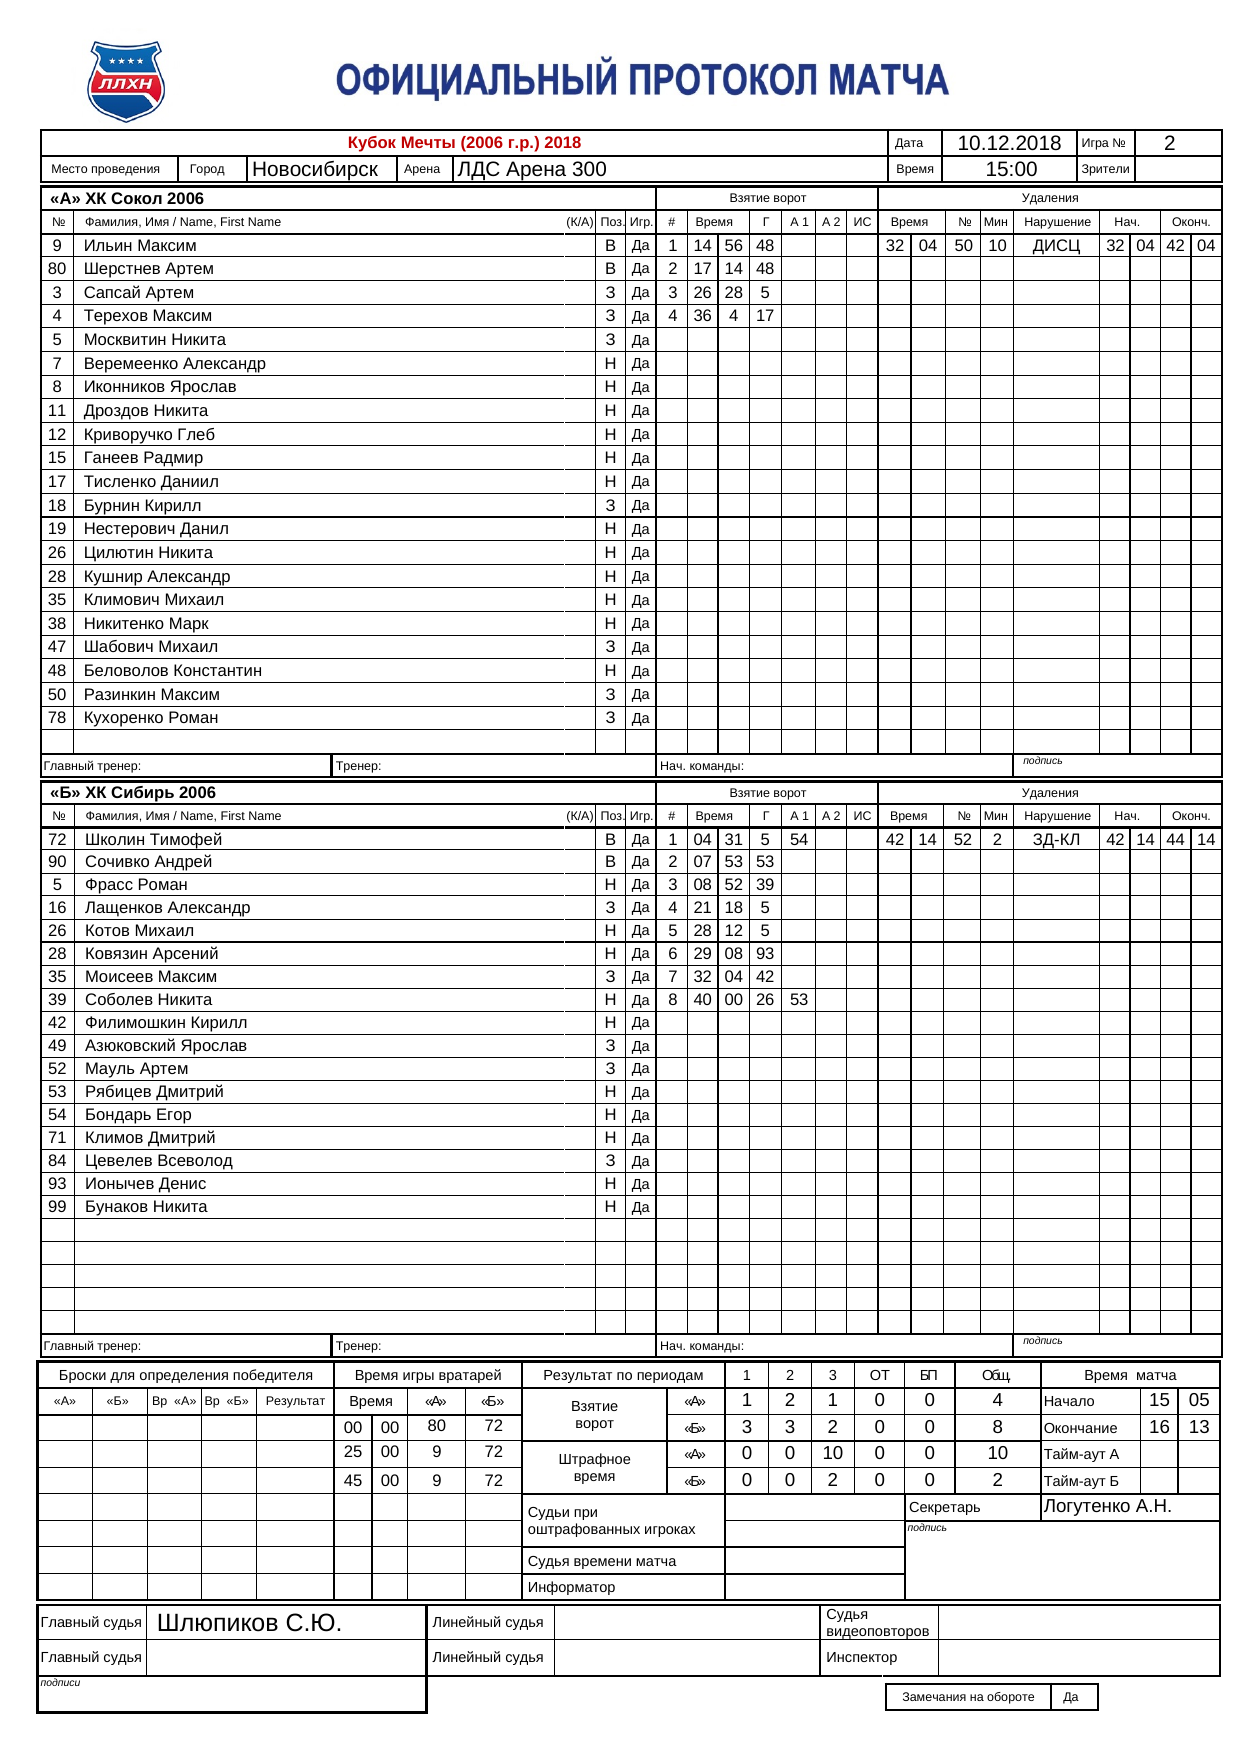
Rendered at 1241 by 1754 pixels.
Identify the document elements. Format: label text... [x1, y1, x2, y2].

table_cell [879, 423, 910, 445]
table_cell 17 [750, 305, 781, 327]
table_cell [981, 966, 1013, 987]
table_cell [688, 1104, 717, 1126]
table_cell [726, 1548, 904, 1573]
table_cell [1192, 257, 1221, 280]
table_cell Главный судья [39, 1606, 146, 1639]
table_cell [750, 541, 781, 564]
table_cell [939, 1606, 1219, 1639]
table_cell [657, 1265, 687, 1287]
table_cell [1161, 683, 1190, 706]
table_cell [1131, 1012, 1160, 1033]
table_cell [912, 281, 945, 303]
table_cell [1014, 257, 1099, 280]
table_cell [946, 588, 980, 611]
table_cell [912, 920, 943, 941]
table_cell [981, 281, 1013, 303]
table_cell [912, 494, 945, 516]
table_cell 16 [42, 896, 74, 918]
table_cell ИС [847, 211, 877, 233]
table_cell Разинкин Максим [74, 683, 564, 706]
table_cell Да [626, 1127, 655, 1149]
table_header БП [905, 1363, 954, 1387]
table_cell 05 [1179, 1389, 1219, 1413]
table_cell [688, 518, 717, 540]
table_cell [1161, 1288, 1190, 1310]
table_cell 5 [750, 896, 781, 918]
table_cell [1131, 1150, 1160, 1172]
table_cell [719, 730, 749, 753]
table_cell [912, 943, 943, 964]
table_cell [688, 1012, 717, 1033]
table_cell [1014, 446, 1099, 469]
table_cell [1100, 328, 1129, 351]
table_cell [657, 1219, 687, 1241]
table_cell Кухоренко Роман [74, 707, 564, 729]
table_cell [1131, 565, 1160, 587]
table_cell [816, 446, 846, 469]
table_cell [1099, 1682, 1220, 1711]
table_cell 32 [1100, 235, 1129, 256]
table_cell [847, 1127, 877, 1149]
table_cell [944, 1196, 980, 1218]
table_cell [981, 399, 1013, 422]
table_cell [75, 1265, 564, 1287]
table_cell [847, 707, 877, 729]
table_cell [879, 588, 910, 611]
table_cell [1100, 1058, 1129, 1079]
table_cell [912, 1104, 943, 1126]
table_cell [1131, 1081, 1160, 1103]
table_cell [912, 612, 945, 634]
table_cell [1014, 920, 1099, 941]
table_cell [816, 829, 846, 849]
table_cell [847, 399, 877, 422]
table_cell [726, 1575, 904, 1599]
table_cell 72 [42, 829, 74, 849]
table_cell подпись [1014, 1335, 1221, 1356]
table_cell [1100, 1104, 1129, 1126]
table_cell [719, 683, 749, 706]
table_cell Н [596, 541, 625, 564]
table_cell [1161, 1035, 1190, 1057]
table_cell [816, 683, 846, 706]
table_cell 26 [688, 281, 717, 303]
table_cell [1100, 874, 1129, 895]
table_cell [1014, 896, 1099, 918]
table_cell [1192, 1058, 1221, 1079]
table_cell [946, 352, 980, 374]
table_cell 40 [688, 989, 717, 1011]
table_cell [1161, 1104, 1190, 1126]
table_cell [1131, 399, 1160, 422]
table_cell [981, 896, 1013, 918]
table_cell [1161, 446, 1190, 469]
table_cell [944, 1265, 980, 1287]
table_cell [1014, 683, 1099, 706]
table_cell Да [626, 588, 655, 611]
table_cell [719, 1081, 749, 1103]
table_cell [879, 636, 910, 658]
table_cell [688, 659, 717, 682]
table_cell Окончание [1042, 1415, 1140, 1440]
table_cell [782, 707, 815, 729]
table_cell [1131, 494, 1160, 516]
table_cell [912, 1127, 943, 1149]
table_cell 28 [42, 943, 74, 964]
table_cell [1161, 1242, 1190, 1264]
table_cell [42, 1242, 74, 1264]
table_cell [847, 1104, 877, 1126]
table_cell Да [626, 896, 655, 918]
table_cell [1100, 966, 1129, 987]
table_cell 71 [42, 1127, 74, 1149]
table_cell [912, 1012, 943, 1033]
table_cell [657, 1104, 687, 1126]
table_cell [912, 588, 945, 611]
table_cell [816, 518, 846, 540]
table_cell [565, 1311, 595, 1333]
table_cell 7 [42, 352, 73, 374]
table_cell [816, 541, 846, 564]
table_cell [847, 328, 877, 351]
table_cell [1192, 541, 1221, 564]
table_cell [946, 305, 980, 327]
table_cell [335, 1547, 371, 1573]
table_cell [1100, 1242, 1129, 1264]
table_cell Да [626, 920, 655, 941]
table_cell [1192, 920, 1221, 941]
table_cell [782, 423, 815, 445]
table_cell [1179, 1468, 1219, 1493]
table_cell [782, 257, 815, 280]
table_cell [1100, 1311, 1129, 1333]
table_cell [879, 896, 910, 918]
table_cell [1131, 1035, 1160, 1057]
table_cell 3 [657, 874, 687, 895]
table_cell Да [626, 541, 655, 564]
table_cell [879, 1127, 910, 1149]
table_cell [719, 612, 749, 634]
table_cell № [42, 211, 73, 233]
table_cell [1100, 1219, 1129, 1241]
table_cell [202, 1468, 256, 1493]
table_cell [847, 423, 877, 445]
table_cell [847, 659, 877, 682]
table_header 1 [726, 1363, 768, 1387]
table_cell [1192, 943, 1221, 964]
table_cell [565, 565, 595, 587]
table_cell 0 [769, 1468, 811, 1493]
table_cell [944, 1127, 980, 1149]
table_cell 80 [42, 257, 73, 280]
table_cell [750, 1150, 781, 1172]
table_cell Азюковский Ярослав [75, 1035, 564, 1057]
table_cell [782, 399, 815, 422]
table_cell [981, 565, 1013, 587]
table_cell [944, 1081, 980, 1103]
table_cell [565, 1104, 595, 1126]
table_cell [847, 850, 877, 872]
table_cell [466, 1494, 521, 1520]
table_cell [750, 1242, 781, 1264]
table_cell 48 [42, 659, 73, 682]
table_cell [93, 1574, 147, 1599]
table_cell [565, 730, 595, 753]
table_cell Да [626, 494, 655, 516]
table_cell 28 [719, 281, 749, 303]
table_cell [750, 352, 781, 374]
table_cell [981, 352, 1013, 374]
table_cell [1131, 1058, 1160, 1079]
table_cell [879, 730, 910, 753]
table_cell 0 [855, 1468, 904, 1493]
table_cell Н [596, 1173, 625, 1195]
table_cell [782, 541, 815, 564]
table_cell 8 [42, 376, 73, 398]
table_cell [912, 1196, 943, 1218]
table_cell 38 [42, 612, 73, 634]
table_cell [879, 1012, 910, 1033]
table_cell Да [626, 399, 655, 422]
table_header 2 [1136, 131, 1221, 155]
table_cell Москвитин Никита [74, 328, 564, 351]
table_cell 50 [42, 683, 73, 706]
table_cell [39, 1468, 92, 1493]
table_cell 25 [335, 1441, 371, 1467]
table_cell [816, 423, 846, 445]
table_cell 14 [688, 235, 717, 256]
table_cell [1100, 1173, 1129, 1195]
table_cell [657, 494, 687, 516]
table_cell [1014, 399, 1099, 422]
table_cell 14 [1131, 829, 1160, 849]
table_cell [782, 565, 815, 587]
table_cell 72 [466, 1441, 521, 1467]
table_cell [657, 541, 687, 564]
table_cell Шабович Михаил [74, 636, 564, 658]
table_cell [944, 943, 980, 964]
table_cell [750, 707, 781, 729]
table_cell Н [596, 352, 625, 374]
table_cell [782, 850, 815, 872]
table_cell [816, 1035, 846, 1057]
table_cell [1161, 376, 1190, 398]
table_cell [847, 1311, 877, 1333]
table_cell 36 [688, 305, 717, 327]
table_cell [1161, 989, 1190, 1011]
table_cell 2 [769, 1389, 811, 1413]
table_cell [1192, 730, 1221, 753]
table_cell [408, 1521, 465, 1546]
table_cell [688, 683, 717, 706]
table_cell [912, 257, 945, 280]
table_cell [912, 305, 945, 327]
table_cell З [596, 494, 625, 516]
table_cell [816, 1081, 846, 1103]
table_cell [688, 1058, 717, 1079]
table_cell [75, 1288, 564, 1310]
table_cell 10 [812, 1442, 854, 1467]
table_cell [565, 1265, 595, 1287]
table_cell Н [596, 446, 625, 469]
table_cell 08 [688, 874, 717, 895]
table_cell [782, 612, 815, 634]
table_cell А 1 [782, 211, 815, 233]
table_cell [782, 376, 815, 398]
table_cell [257, 1521, 333, 1546]
table_cell [565, 966, 595, 987]
table_cell Ионычев Денис [75, 1173, 564, 1195]
table_cell Кушнир Александр [74, 565, 564, 587]
table_cell [596, 1242, 625, 1264]
table_cell [879, 399, 910, 422]
table_cell [944, 850, 980, 872]
table_cell [816, 1219, 846, 1241]
table_cell 42 [879, 829, 910, 849]
table_cell [1161, 1311, 1190, 1333]
table_cell [847, 1012, 877, 1033]
table_cell 1 [657, 235, 687, 256]
table_cell [1100, 257, 1129, 280]
table_cell Н [596, 1081, 625, 1103]
table_cell 7 [657, 966, 687, 987]
table_cell [657, 328, 687, 351]
table_cell [93, 1547, 147, 1573]
table_cell [847, 352, 877, 374]
table_cell [879, 707, 910, 729]
table_cell [782, 1311, 815, 1333]
table_cell [1131, 352, 1160, 374]
table_cell [944, 966, 980, 987]
table_cell [657, 683, 687, 706]
table_cell [657, 659, 687, 682]
table_cell Начало [1042, 1389, 1140, 1413]
table_cell 5 [750, 920, 781, 941]
table_cell [565, 989, 595, 1011]
table_cell [750, 1058, 781, 1079]
table_cell [1131, 257, 1160, 280]
table_cell [816, 281, 846, 303]
table_cell [1131, 376, 1160, 398]
table_cell 3 [769, 1415, 811, 1440]
table_cell [1179, 1441, 1219, 1467]
table_cell [912, 850, 943, 872]
table_cell Да [626, 518, 655, 540]
table_cell [1192, 446, 1221, 469]
table_cell 00 [373, 1416, 407, 1440]
table_cell [847, 257, 877, 280]
table_cell 0 [905, 1468, 954, 1493]
table_cell (К/А) [565, 805, 595, 826]
table_cell [912, 636, 945, 658]
table_cell [202, 1416, 256, 1440]
table_cell № [42, 805, 74, 826]
table_cell [879, 376, 910, 398]
table_header Общ. [956, 1363, 1040, 1387]
table_cell [1192, 1150, 1221, 1172]
table_cell [373, 1494, 407, 1520]
table_cell [782, 943, 815, 964]
table_cell [719, 1196, 749, 1218]
table_cell 1 [726, 1389, 768, 1413]
table_cell [75, 1219, 564, 1241]
table_header Кубок Мечты (2006 г.р.) 2018 [42, 131, 887, 155]
table_cell 00 [373, 1441, 407, 1467]
table_cell [879, 1219, 910, 1241]
table_cell [944, 1219, 980, 1241]
table_cell [688, 352, 717, 374]
table_cell Н [596, 920, 625, 941]
table_cell [408, 1494, 465, 1520]
table_cell Да [626, 1196, 655, 1218]
table_cell [879, 1242, 910, 1264]
table_cell [946, 541, 980, 564]
table_cell [912, 399, 945, 422]
table_cell [782, 1035, 815, 1057]
table_cell 14 [719, 257, 749, 280]
table_cell [688, 470, 717, 493]
table_cell [688, 1127, 717, 1149]
table_cell 42 [750, 966, 781, 987]
table_cell [42, 1219, 74, 1241]
table_cell 0 [905, 1389, 954, 1413]
table_cell Моисеев Максим [75, 966, 564, 987]
table_cell Линейный судья [428, 1606, 554, 1639]
table_cell [879, 1035, 910, 1057]
table_cell [879, 518, 910, 540]
table_cell [719, 707, 749, 729]
table_cell [879, 1173, 910, 1195]
table_cell [879, 850, 910, 872]
table_cell [912, 541, 945, 564]
table_cell Да [626, 1035, 655, 1057]
table_cell [944, 989, 980, 1011]
table_cell [816, 257, 846, 280]
table_cell Н [596, 1104, 625, 1126]
table_cell [879, 1311, 910, 1333]
table_cell [1192, 1311, 1221, 1333]
table_cell Место проведения [42, 157, 177, 181]
table_cell [981, 920, 1013, 941]
table_cell [466, 1574, 521, 1599]
table_cell [1014, 376, 1099, 398]
table_cell [565, 874, 595, 895]
table_cell [657, 1150, 687, 1172]
table_cell Цевелев Всеволод [75, 1150, 564, 1172]
table_cell Тренер: [333, 755, 655, 776]
table_cell [816, 943, 846, 964]
table_cell [981, 943, 1013, 964]
table_header Броски для определения победителя [39, 1363, 333, 1387]
table_header Удаления [879, 188, 1221, 209]
table_cell [657, 707, 687, 729]
table_cell [816, 565, 846, 587]
table_cell [565, 235, 595, 256]
table_cell Н [596, 376, 625, 398]
table_cell [257, 1494, 333, 1520]
table_header Взятие ворот [657, 783, 877, 803]
table_cell [1014, 541, 1099, 564]
table_cell 35 [42, 966, 74, 987]
table_cell «А» [408, 1389, 465, 1413]
table_cell [626, 1219, 655, 1241]
table_cell [981, 1173, 1013, 1195]
table_cell [688, 446, 717, 469]
table_cell [1100, 943, 1129, 964]
table_cell [750, 470, 781, 493]
table_cell [148, 1468, 201, 1493]
table_cell [1192, 896, 1221, 918]
table_cell [782, 1081, 815, 1103]
table_cell [1014, 1081, 1099, 1103]
table_cell [981, 683, 1013, 706]
table_cell [750, 1288, 781, 1310]
table_cell 49 [42, 1035, 74, 1057]
table_cell [1100, 730, 1129, 753]
table_cell Оконч. [1161, 805, 1221, 826]
table_cell [1161, 1265, 1190, 1287]
table_cell [1100, 683, 1129, 706]
table_cell [688, 541, 717, 564]
table_cell 00 [373, 1468, 407, 1493]
table_cell [1192, 874, 1221, 895]
table_cell [466, 1547, 521, 1573]
table_cell [42, 1311, 74, 1333]
table_cell [847, 494, 877, 516]
table_cell [565, 1058, 595, 1079]
table_cell [1161, 470, 1190, 493]
table_cell [93, 1416, 147, 1440]
table_cell «Б » [466, 1389, 521, 1413]
table_cell [93, 1441, 147, 1467]
table_cell [1100, 636, 1129, 658]
table_cell [816, 966, 846, 987]
table_cell [1014, 636, 1099, 658]
table_cell [981, 305, 1013, 327]
table_cell Да [626, 683, 655, 706]
table_cell [879, 565, 910, 587]
table_cell [657, 565, 687, 587]
table_cell [816, 1265, 846, 1287]
table_cell 0 [905, 1415, 954, 1440]
table_cell [1131, 541, 1160, 564]
table_cell В [596, 235, 625, 256]
table_header 3 [812, 1363, 854, 1387]
table_cell Да [626, 328, 655, 351]
table_cell [1192, 1265, 1221, 1287]
table_cell [93, 1494, 147, 1520]
table_cell Ганеев Радмир [74, 446, 564, 469]
table_cell [782, 1058, 815, 1079]
table_cell Н [596, 943, 625, 964]
table_cell [1192, 588, 1221, 611]
table_cell [750, 1012, 781, 1033]
table_cell [1100, 707, 1129, 729]
table_cell Да [626, 423, 655, 445]
table_cell [688, 1311, 717, 1333]
table_cell [847, 1058, 877, 1079]
table_cell Да [626, 470, 655, 493]
table_cell [373, 1574, 407, 1599]
table_cell «А» [668, 1389, 724, 1413]
table_cell [912, 1081, 943, 1103]
table_cell [944, 1035, 980, 1057]
table_cell 31 [719, 829, 749, 849]
table_cell [981, 1150, 1013, 1172]
table_cell 4 [657, 305, 687, 327]
table_cell [912, 1265, 943, 1287]
table_cell [750, 1311, 781, 1333]
table_cell 52 [719, 874, 749, 895]
table_cell [257, 1547, 333, 1573]
table_cell [1131, 966, 1160, 987]
table_cell [1161, 305, 1190, 327]
table_cell [148, 1416, 201, 1440]
table_cell [719, 588, 749, 611]
table_cell 42 [1100, 829, 1129, 849]
table_cell Климович Михаил [74, 588, 564, 611]
table_cell [912, 376, 945, 398]
table_cell [565, 1081, 595, 1103]
table_cell [946, 683, 980, 706]
table_cell Время [879, 211, 945, 233]
table_cell [750, 1104, 781, 1126]
table_cell 2 [812, 1415, 854, 1440]
table_cell 2 [812, 1468, 854, 1493]
table_cell Да [626, 943, 655, 964]
table_cell [1131, 1173, 1160, 1195]
table_cell [981, 659, 1013, 682]
table_cell [1161, 1173, 1190, 1195]
table_cell [565, 1219, 595, 1241]
table_cell [719, 1288, 749, 1310]
table_header Время игры вратарей [335, 1363, 521, 1387]
table_cell [1100, 376, 1129, 398]
table_cell [688, 565, 717, 587]
table_cell [93, 1521, 147, 1546]
table_cell [202, 1521, 256, 1546]
table_cell ИС [847, 805, 877, 826]
table_cell [981, 850, 1013, 872]
table_cell [912, 1173, 943, 1195]
table_cell «Б» [668, 1415, 724, 1440]
table_cell [657, 636, 687, 658]
table_cell [147, 1640, 425, 1675]
table_cell [981, 730, 1013, 753]
table_cell [981, 328, 1013, 351]
table_cell Ковязин Арсений [75, 943, 564, 964]
table_cell [257, 1416, 333, 1440]
table_cell [879, 494, 910, 516]
table_cell [1100, 565, 1129, 587]
table_cell [981, 636, 1013, 658]
table_cell Да [626, 1104, 655, 1126]
table_cell Н [596, 1012, 625, 1033]
table_cell Соболев Никита [75, 989, 564, 1011]
table_cell [719, 352, 749, 374]
table_cell [565, 376, 595, 398]
table_cell [981, 1035, 1013, 1057]
table_cell [657, 1173, 687, 1195]
table_cell [1014, 281, 1099, 303]
table_cell [626, 1242, 655, 1264]
table_cell [879, 1265, 910, 1287]
table_cell [1014, 1150, 1099, 1172]
table_cell 90 [42, 850, 74, 872]
table_cell Линейный судья [428, 1640, 554, 1675]
table_cell [596, 1265, 625, 1287]
table_cell [1131, 1288, 1160, 1310]
table_cell 10 [981, 235, 1013, 256]
table_cell [847, 1035, 877, 1057]
table_cell [373, 1521, 407, 1546]
table_cell [657, 518, 687, 540]
table_cell [847, 470, 877, 493]
table_cell [981, 989, 1013, 1011]
table_cell 13 [1179, 1415, 1219, 1440]
table_cell [750, 376, 781, 398]
table_cell [335, 1521, 371, 1546]
table_cell Рябицев Дмитрий [75, 1081, 564, 1103]
table_cell [42, 1265, 74, 1287]
table_cell Зрители [1078, 157, 1134, 181]
table_header «А» ХК Сокол 2006 [42, 188, 655, 209]
table_cell Фрасс Роман [75, 874, 564, 895]
table_cell [75, 1242, 564, 1264]
table_cell [719, 328, 749, 351]
table_cell [782, 1265, 815, 1287]
table_cell [719, 636, 749, 658]
table_cell Поз. [596, 211, 625, 233]
table_cell [1161, 588, 1190, 611]
table_cell [816, 707, 846, 729]
table_cell [1192, 850, 1221, 872]
table_cell [946, 730, 980, 753]
table_cell [688, 1081, 717, 1103]
table_cell [1131, 1219, 1160, 1241]
table_cell [719, 659, 749, 682]
table_cell [912, 966, 943, 987]
table_cell [1192, 1012, 1221, 1033]
table_cell З [596, 305, 625, 327]
table_cell [1100, 352, 1129, 374]
table_cell [816, 896, 846, 918]
table_cell [981, 376, 1013, 398]
table_cell [944, 874, 980, 895]
table_cell [1161, 896, 1190, 918]
table_cell [688, 1173, 717, 1195]
table_cell 56 [719, 235, 749, 256]
table_cell [719, 1012, 749, 1033]
table_cell [847, 989, 877, 1011]
table_cell [1014, 1173, 1099, 1195]
table_cell Криворучко Глеб [74, 423, 564, 445]
table_cell [1131, 730, 1160, 753]
table_cell [750, 399, 781, 422]
table_cell [565, 896, 595, 918]
table_cell [1100, 659, 1129, 682]
table_cell Время [688, 211, 749, 233]
table_header Взятие ворот [657, 188, 877, 209]
table_cell Нарушение [1014, 805, 1099, 826]
table_cell [847, 1288, 877, 1310]
table_cell [981, 1196, 1013, 1218]
table_cell 28 [42, 565, 73, 587]
table_cell [1100, 470, 1129, 493]
table_cell [1014, 850, 1099, 872]
table_cell [688, 399, 717, 422]
table_cell [912, 1219, 943, 1241]
table_cell [946, 446, 980, 469]
table_cell Информатор [523, 1575, 724, 1599]
table_cell 4 [719, 305, 749, 327]
table_cell [148, 1547, 201, 1573]
table_cell [782, 1173, 815, 1195]
table_cell [782, 470, 815, 493]
table_cell [1131, 423, 1160, 445]
table_cell [782, 659, 815, 682]
table_cell [1161, 966, 1190, 987]
table_cell [42, 730, 73, 753]
table_cell [879, 541, 910, 564]
table_cell [1014, 1104, 1099, 1126]
table_cell [981, 423, 1013, 445]
table_cell А 2 [816, 211, 846, 233]
table_cell [750, 494, 781, 516]
table_cell № [946, 211, 980, 233]
table_cell 08 [719, 943, 749, 964]
table_cell подписи [39, 1677, 425, 1711]
table_cell [719, 376, 749, 398]
table_cell 04 [1192, 235, 1221, 256]
table_cell [879, 659, 910, 682]
table_header Удаления [879, 783, 1221, 803]
table_cell [42, 1288, 74, 1310]
table_cell [782, 896, 815, 918]
table_cell [782, 636, 815, 658]
table_cell [847, 518, 877, 540]
table_cell [657, 470, 687, 493]
table_cell [981, 1311, 1013, 1333]
table_cell [1192, 328, 1221, 351]
table_cell [879, 1058, 910, 1079]
table_cell [1100, 281, 1129, 303]
table_cell [750, 1196, 781, 1218]
table_cell Шлюпиков С.Ю. [147, 1606, 425, 1639]
table_cell 4 [42, 305, 73, 327]
table_cell [944, 1058, 980, 1079]
table_cell Веремеенко Александр [74, 352, 564, 374]
table_cell [879, 446, 910, 469]
table_cell [1161, 730, 1190, 753]
table_cell [816, 376, 846, 398]
table_cell [1014, 305, 1099, 327]
table_header Результат по периодам [523, 1363, 724, 1387]
table_cell 93 [42, 1173, 74, 1195]
table_cell подпись [906, 1522, 1219, 1599]
table_cell [657, 1127, 687, 1149]
table_cell [408, 1547, 465, 1573]
table_cell [1014, 423, 1099, 445]
table_cell [565, 1127, 595, 1149]
table_cell [1131, 281, 1160, 303]
table_cell [1100, 541, 1129, 564]
table_cell 0 [726, 1468, 768, 1493]
table_cell 2 [956, 1468, 1040, 1493]
table_cell [719, 1104, 749, 1126]
table_cell [981, 1288, 1013, 1310]
table_cell [847, 1265, 877, 1287]
table_cell 52 [42, 1058, 74, 1079]
table_cell Да [626, 1058, 655, 1079]
table_cell [565, 1173, 595, 1195]
table_cell [750, 446, 781, 469]
table_cell В [596, 850, 625, 872]
table_cell [1014, 1127, 1099, 1149]
table_cell [816, 659, 846, 682]
table_cell [1192, 518, 1221, 540]
table_cell [912, 1288, 943, 1310]
table_cell [657, 612, 687, 634]
table_cell [626, 1288, 655, 1310]
table_cell [657, 1196, 687, 1218]
table_cell [816, 235, 846, 256]
table_cell Мауль Артем [75, 1058, 564, 1079]
table_cell [565, 850, 595, 872]
table_cell [912, 1058, 943, 1079]
table_cell 4 [657, 896, 687, 918]
table_cell [981, 1219, 1013, 1241]
table_cell [816, 1288, 846, 1310]
table_cell [565, 446, 595, 469]
table_cell [912, 874, 943, 895]
table_cell [847, 281, 877, 303]
table_cell [1014, 565, 1099, 587]
table_cell [719, 1127, 749, 1149]
table_cell 29 [688, 943, 717, 964]
table_cell Поз. [596, 805, 625, 826]
table_cell [816, 494, 846, 516]
table_cell Иконников Ярослав [74, 376, 564, 398]
table_cell [1161, 707, 1190, 729]
table_cell [657, 1035, 687, 1057]
table_cell Да [626, 636, 655, 658]
table_cell Г [750, 211, 781, 233]
table_cell «Б» [93, 1389, 147, 1413]
table_cell [782, 305, 815, 327]
table_cell З [596, 328, 625, 351]
table_cell [565, 829, 595, 849]
table_cell [912, 989, 943, 1011]
table_cell 1 [812, 1389, 854, 1413]
table_cell [565, 1196, 595, 1218]
table_cell [939, 1640, 1219, 1675]
table_cell Беловолов Константин [74, 659, 564, 682]
table_cell Н [596, 1127, 625, 1149]
table_cell Бондарь Егор [75, 1104, 564, 1126]
table_header «Б» ХК Сибирь 2006 [42, 783, 655, 803]
table_cell Игр. [626, 211, 655, 233]
table_cell [1192, 1173, 1221, 1195]
table_cell [148, 1574, 201, 1599]
table_cell Н [596, 399, 625, 422]
table_cell 0 [855, 1415, 904, 1440]
table_cell Н [596, 470, 625, 493]
table_cell [1014, 518, 1099, 540]
table_cell 3 [657, 281, 687, 303]
table_cell Н [596, 423, 625, 445]
table_cell 39 [42, 989, 74, 1011]
table_cell 26 [42, 920, 74, 941]
table_cell [816, 1196, 846, 1218]
table_cell [782, 494, 815, 516]
table_cell Новосибирск [248, 157, 396, 181]
table_cell Да [626, 989, 655, 1011]
table_cell [565, 920, 595, 941]
table_cell [981, 257, 1013, 280]
table_cell [782, 683, 815, 706]
table_cell [39, 1547, 92, 1573]
table_cell 2 [657, 850, 687, 872]
table_cell [657, 1058, 687, 1079]
table_cell [688, 1035, 717, 1057]
table_cell [1192, 636, 1221, 658]
table_cell [257, 1468, 333, 1493]
table_cell Бунаков Никита [75, 1196, 564, 1218]
table_cell [1192, 399, 1221, 422]
table_cell [688, 423, 717, 445]
table_cell [847, 1081, 877, 1103]
table_cell [466, 1521, 521, 1546]
table_cell [847, 1150, 877, 1172]
table_cell 0 [855, 1389, 904, 1413]
table_cell [946, 470, 980, 493]
table_cell [782, 1219, 815, 1241]
table_cell [816, 730, 846, 753]
table_cell [596, 1288, 625, 1310]
table_cell 42 [42, 1012, 74, 1033]
table_cell [596, 730, 625, 753]
table_cell [981, 1242, 1013, 1264]
table_cell [944, 1150, 980, 1172]
table_cell [726, 1495, 904, 1520]
table_cell [816, 920, 846, 941]
table_cell 32 [879, 235, 910, 256]
table_cell [816, 1104, 846, 1126]
table_cell [816, 612, 846, 634]
table_cell [912, 352, 945, 374]
table_cell [847, 683, 877, 706]
table_cell З [596, 636, 625, 658]
table_cell [565, 1150, 595, 1172]
table_cell З [596, 281, 625, 303]
table_cell [1100, 989, 1129, 1011]
table_cell [981, 494, 1013, 516]
table_cell [879, 281, 910, 303]
table_cell [816, 1012, 846, 1033]
table_cell [1014, 1219, 1099, 1241]
table_cell Сочивко Андрей [75, 850, 564, 872]
table_cell [847, 966, 877, 987]
table_cell [1131, 874, 1160, 895]
table_cell [719, 1150, 749, 1172]
table_cell [1100, 305, 1129, 327]
table_cell Тисленко Даниил [74, 470, 564, 493]
table_cell [688, 1265, 717, 1287]
table_cell [1131, 850, 1160, 872]
table_cell Взятие ворот [523, 1389, 666, 1440]
table_cell [1141, 1441, 1177, 1467]
table_cell [565, 636, 595, 658]
table_cell [1131, 588, 1160, 611]
table_cell 54 [782, 829, 815, 849]
table_cell [847, 1242, 877, 1264]
table_cell [1161, 612, 1190, 634]
table_cell [912, 470, 945, 493]
table_cell [565, 518, 595, 540]
table_cell [565, 470, 595, 493]
table_cell [1131, 943, 1160, 964]
table_cell З [596, 1035, 625, 1057]
table_cell [719, 1242, 749, 1264]
table_cell [847, 565, 877, 587]
table_cell 44 [1161, 829, 1190, 849]
table_cell 18 [719, 896, 749, 918]
table_header Время матча [1042, 1363, 1219, 1387]
table_cell [879, 1196, 910, 1218]
table_cell [782, 1104, 815, 1126]
table_cell # [657, 805, 687, 826]
table_cell [565, 423, 595, 445]
table_cell [879, 1104, 910, 1126]
table_cell Шерстнев Артем [74, 257, 564, 280]
table_cell [782, 1288, 815, 1310]
table_cell [847, 1196, 877, 1218]
table_cell [1014, 494, 1099, 516]
table_cell [1131, 446, 1160, 469]
table_cell Да [626, 446, 655, 469]
table_cell [39, 1494, 92, 1520]
table_cell [847, 896, 877, 918]
table_cell [202, 1547, 256, 1573]
table_cell Терехов Максим [74, 305, 564, 327]
table_cell [912, 730, 945, 753]
table_cell [847, 541, 877, 564]
table_cell 5 [750, 281, 781, 303]
table_cell [782, 1012, 815, 1033]
table_cell [726, 1521, 904, 1546]
table_cell [657, 399, 687, 422]
table_cell Оконч. [1161, 211, 1221, 233]
table_cell 00 [719, 989, 749, 1011]
table_cell [719, 518, 749, 540]
table_cell [565, 494, 595, 516]
table_cell [782, 920, 815, 941]
table_cell [39, 1521, 92, 1546]
table_cell [1192, 659, 1221, 682]
table_cell Г [750, 805, 781, 826]
table_cell 32 [688, 966, 717, 987]
table_cell Нач. команды: [657, 755, 1012, 776]
table_cell Судьи при оштрафованных игроках [523, 1495, 724, 1546]
table_cell [816, 989, 846, 1011]
table_cell [1014, 1242, 1099, 1264]
table_cell [981, 1127, 1013, 1149]
table_cell [912, 446, 945, 469]
table_cell 9 [42, 235, 73, 256]
table_cell Лащенков Александр [75, 896, 564, 918]
table_cell ЛДС Арена 300 [454, 157, 887, 181]
table_cell [1014, 989, 1099, 1011]
table_cell [688, 730, 717, 753]
table_cell [1161, 352, 1190, 374]
table_cell [1131, 636, 1160, 658]
table_cell 48 [750, 235, 781, 256]
table_cell [555, 1606, 819, 1639]
table_cell Секретарь [906, 1495, 1040, 1520]
table_cell [816, 1242, 846, 1264]
table_cell [1161, 399, 1190, 422]
table_cell [565, 541, 595, 564]
table_cell [1014, 1035, 1099, 1057]
table_cell [879, 328, 910, 351]
table_cell [981, 612, 1013, 634]
table_cell [1192, 423, 1221, 445]
table_cell [1161, 1058, 1190, 1079]
table_cell [1131, 612, 1160, 634]
table_cell [879, 943, 910, 964]
table_cell Да [626, 612, 655, 634]
table_cell 54 [42, 1104, 74, 1126]
table_cell [782, 1196, 815, 1218]
table_cell [565, 612, 595, 634]
table_cell [1131, 1265, 1160, 1287]
table_cell 53 [750, 850, 781, 872]
table_cell [946, 376, 980, 398]
table_cell [912, 1035, 943, 1057]
table_cell [981, 1081, 1013, 1103]
table_cell [719, 1265, 749, 1287]
table_cell [719, 1219, 749, 1241]
table_cell [1161, 636, 1190, 658]
table_cell Штрафное время [523, 1442, 666, 1493]
table_cell 26 [750, 989, 781, 1011]
table_cell [782, 588, 815, 611]
table_cell «А» [668, 1442, 724, 1467]
table_cell Мин [981, 805, 1013, 826]
table_cell [816, 588, 846, 611]
table_cell (К/А) [565, 211, 595, 233]
table_cell Мин [981, 211, 1013, 233]
table_cell [847, 829, 877, 849]
table_cell [335, 1494, 371, 1520]
table_cell [1131, 470, 1160, 493]
table_cell [1100, 1035, 1129, 1057]
table_cell В [596, 829, 625, 849]
table_cell [1100, 1081, 1129, 1103]
table_cell [1161, 423, 1190, 445]
table_cell Судья видеоповторов [821, 1606, 938, 1639]
table_cell [946, 328, 980, 351]
table_cell [1192, 565, 1221, 587]
table_cell З [596, 1150, 625, 1172]
table_cell 21 [688, 896, 717, 918]
table_cell Время [688, 805, 749, 826]
table_cell [688, 1150, 717, 1172]
table_cell [981, 1104, 1013, 1126]
table_cell [1192, 1196, 1221, 1218]
table_cell [626, 730, 655, 753]
table_cell [946, 281, 980, 303]
table_cell Дроздов Никита [74, 399, 564, 422]
table_cell [782, 235, 815, 256]
table_cell [944, 1173, 980, 1195]
table_cell [657, 376, 687, 398]
table_cell Нач. команды: [657, 1335, 1012, 1356]
table_cell [1161, 1012, 1190, 1033]
table_cell [1100, 518, 1129, 540]
table_cell [1192, 683, 1221, 706]
table_cell [1161, 518, 1190, 540]
table_cell [148, 1521, 201, 1546]
table_cell [1192, 966, 1221, 987]
table_cell [1131, 1104, 1160, 1126]
table_cell [657, 1242, 687, 1264]
table_cell 2 [657, 257, 687, 280]
table_cell Время [889, 157, 941, 181]
table_cell Ильин Максим [74, 235, 564, 256]
table_cell 78 [42, 707, 73, 729]
table_cell 11 [42, 399, 73, 422]
table_cell Н [596, 874, 625, 895]
table_cell [1161, 494, 1190, 516]
table_cell [981, 588, 1013, 611]
table_cell [1192, 352, 1221, 374]
table_cell [1192, 989, 1221, 1011]
table_cell [565, 1012, 595, 1033]
table_cell [565, 1035, 595, 1057]
table_cell [1192, 1104, 1221, 1126]
table_cell 72 [466, 1416, 521, 1440]
table_cell 53 [42, 1081, 74, 1103]
table_cell [782, 1242, 815, 1264]
table_cell [1161, 850, 1190, 872]
table_cell 17 [42, 470, 73, 493]
table_cell [946, 659, 980, 682]
table_cell [1014, 1058, 1099, 1079]
table_cell [657, 730, 687, 753]
table_cell [1100, 446, 1129, 469]
table_cell [946, 565, 980, 587]
table_cell [946, 494, 980, 516]
table_cell [1100, 399, 1129, 422]
table_cell З [596, 896, 625, 918]
table_cell [688, 328, 717, 351]
table_cell [912, 683, 945, 706]
table_cell [1100, 588, 1129, 611]
table_cell 10 [956, 1442, 1040, 1467]
table_cell [981, 874, 1013, 895]
table_cell [1161, 257, 1190, 280]
table_cell 0 [769, 1442, 811, 1467]
table_cell [565, 257, 595, 280]
table_cell [626, 1265, 655, 1287]
table_cell [1131, 518, 1160, 540]
table_cell Время [335, 1389, 407, 1413]
table_cell Да [626, 874, 655, 895]
table_cell [750, 1265, 781, 1287]
table_cell Да [626, 376, 655, 398]
table_cell 04 [912, 235, 945, 256]
table_cell [719, 1035, 749, 1057]
table_header Да [1052, 1685, 1097, 1709]
table_cell 5 [42, 874, 74, 895]
table_cell Время [879, 805, 943, 826]
table_cell [688, 588, 717, 611]
table_cell [816, 1058, 846, 1079]
table_cell [847, 874, 877, 895]
table_cell 28 [688, 920, 717, 941]
table_cell Нарушение [1014, 211, 1099, 233]
table_cell [408, 1574, 465, 1599]
table_cell З [596, 1058, 625, 1079]
table_cell [782, 518, 815, 540]
table_cell 15 [42, 446, 73, 469]
table_cell [782, 966, 815, 987]
table_cell [879, 470, 910, 493]
table_cell [1131, 659, 1160, 682]
table_cell [565, 352, 595, 374]
table_cell [1161, 1196, 1190, 1218]
table_cell 12 [719, 920, 749, 941]
table_cell [750, 1035, 781, 1057]
table_cell [657, 1081, 687, 1103]
table_cell Н [596, 612, 625, 634]
table_cell [565, 1242, 595, 1264]
table_cell Цилютин Никита [74, 541, 564, 564]
table_cell [816, 1150, 846, 1172]
table_cell 3 [42, 281, 73, 303]
table_cell Котов Михаил [75, 920, 564, 941]
table_cell [1161, 1150, 1190, 1172]
table_cell 19 [42, 518, 73, 540]
table_cell Логутенко А.Н. [1042, 1495, 1219, 1520]
table_cell [565, 399, 595, 422]
table_cell 48 [750, 257, 781, 280]
table_cell Сапсай Артем [74, 281, 564, 303]
table_cell Да [626, 1012, 655, 1033]
table_cell Н [596, 565, 625, 587]
table_cell [847, 612, 877, 634]
table_cell Тайм-аут Б [1042, 1468, 1140, 1493]
table_cell Да [626, 707, 655, 729]
table_cell Климов Дмитрий [75, 1127, 564, 1149]
table_cell [555, 1640, 819, 1675]
table_cell [1131, 896, 1160, 918]
table_cell [688, 376, 717, 398]
table_cell [879, 1150, 910, 1172]
table_cell 84 [42, 1150, 74, 1172]
table_cell [816, 399, 846, 422]
table_cell [816, 1311, 846, 1333]
table_cell 9 [408, 1441, 465, 1467]
table_cell 0 [726, 1442, 768, 1467]
table_cell В [596, 257, 625, 280]
table_cell 18 [42, 494, 73, 516]
table_cell [626, 1311, 655, 1333]
table_cell [750, 1173, 781, 1195]
table_cell [981, 470, 1013, 493]
table_cell [816, 352, 846, 374]
table_cell [883, 1677, 1220, 1681]
table_header ОТ [855, 1363, 904, 1387]
table_cell Главный судья [39, 1640, 146, 1675]
table_cell [816, 1127, 846, 1149]
table_cell [946, 518, 980, 540]
table_cell [879, 683, 910, 706]
table_cell [944, 1288, 980, 1310]
table_cell [782, 281, 815, 303]
table_cell [981, 707, 1013, 729]
table_header 10.12.2018 [943, 131, 1076, 155]
table_cell 15 [1141, 1389, 1177, 1413]
table_cell [565, 588, 595, 611]
table_cell [816, 1173, 846, 1195]
table_cell [1014, 1288, 1099, 1310]
table_cell [688, 612, 717, 634]
table_cell [719, 565, 749, 587]
table_cell Да [626, 281, 655, 303]
table_cell [719, 399, 749, 422]
table_cell [1136, 157, 1221, 181]
table_cell [1192, 612, 1221, 634]
table_cell 9 [408, 1468, 465, 1493]
table_cell [688, 707, 717, 729]
table_cell [74, 730, 564, 753]
table_cell 04 [1131, 235, 1160, 256]
table_cell [565, 1288, 595, 1310]
table_cell [981, 541, 1013, 564]
table_cell ДИСЦ [1014, 235, 1099, 256]
table_cell [912, 518, 945, 540]
table_cell [719, 494, 749, 516]
table_cell З [596, 966, 625, 987]
table_cell [719, 1058, 749, 1079]
table_cell [816, 636, 846, 658]
table_cell Тренер: [333, 1335, 655, 1356]
table_cell 4 [956, 1389, 1040, 1413]
table_cell [750, 518, 781, 540]
table_cell Бурнин Кирилл [74, 494, 564, 516]
table_cell 47 [42, 636, 73, 658]
table_cell [782, 874, 815, 895]
table_cell [719, 470, 749, 493]
table_cell [912, 707, 945, 729]
table_cell [782, 1150, 815, 1172]
table_cell [719, 423, 749, 445]
table_cell 5 [42, 328, 73, 351]
table_cell Да [626, 1150, 655, 1172]
table_cell [816, 874, 846, 895]
table_cell [1192, 376, 1221, 398]
table_cell Да [626, 850, 655, 872]
table_cell Да [626, 257, 655, 280]
table_cell 0 [855, 1442, 904, 1467]
table_cell [847, 1173, 877, 1195]
table_header Замечания на обороте [887, 1685, 1050, 1709]
table_cell «А» [39, 1389, 92, 1413]
table_cell [1161, 659, 1190, 682]
table_cell [1161, 328, 1190, 351]
table_cell [816, 470, 846, 493]
table_cell Фамилия, Имя / Name, First Name [74, 211, 565, 233]
table_cell [1014, 943, 1099, 964]
table_cell [688, 1242, 717, 1264]
table_cell [1131, 1196, 1160, 1218]
table_cell [981, 1058, 1013, 1079]
table_cell [1014, 1196, 1099, 1218]
table_cell 26 [42, 541, 73, 564]
table_cell [565, 281, 595, 303]
table_cell [657, 352, 687, 374]
table_cell [1192, 1035, 1221, 1057]
table_cell [750, 328, 781, 351]
table_cell 5 [657, 920, 687, 941]
table_cell [1014, 470, 1099, 493]
table_cell [944, 1012, 980, 1033]
table_cell [148, 1441, 201, 1467]
table_header Дата [889, 131, 941, 155]
table_cell [944, 1311, 980, 1333]
table_cell [1131, 989, 1160, 1011]
table_cell [1014, 707, 1099, 729]
table_cell [1131, 1127, 1160, 1149]
table_cell 53 [719, 850, 749, 872]
table_cell [1014, 1265, 1099, 1287]
table_cell Вр «А» [148, 1389, 201, 1413]
table_cell 6 [657, 943, 687, 964]
table_cell [1192, 1127, 1221, 1149]
table_cell Да [626, 1173, 655, 1195]
table_cell [879, 305, 910, 327]
table_cell [750, 1219, 781, 1241]
table_cell [1192, 494, 1221, 516]
table_cell [1131, 683, 1160, 706]
table_cell 8 [657, 989, 687, 1011]
table_cell [750, 1127, 781, 1149]
table_cell [202, 1574, 256, 1599]
table_cell [565, 707, 595, 729]
table_cell Нестерович Данил [74, 518, 564, 540]
table_cell [750, 683, 781, 706]
table_cell [565, 305, 595, 327]
table_cell [750, 1081, 781, 1103]
table_cell 04 [688, 829, 717, 849]
table_cell [782, 1127, 815, 1149]
table_cell [93, 1468, 147, 1493]
table_cell 14 [1192, 829, 1221, 849]
table_cell Судья времени матча [523, 1548, 724, 1573]
table_cell [1014, 352, 1099, 374]
table_cell Н [596, 518, 625, 540]
table_cell [847, 588, 877, 611]
table_cell [1100, 423, 1129, 445]
table_cell [1192, 470, 1221, 493]
table_cell [847, 446, 877, 469]
table_cell [1192, 1242, 1221, 1264]
table_cell [148, 1494, 201, 1520]
table_cell Н [596, 588, 625, 611]
table_cell [39, 1574, 92, 1599]
table_cell [1131, 328, 1160, 351]
table_cell А 2 [816, 805, 846, 826]
table_cell Да [626, 829, 655, 849]
table_cell 1 [657, 829, 687, 849]
table_cell 2 [981, 829, 1013, 849]
table_cell [981, 446, 1013, 469]
table_cell 04 [719, 966, 749, 987]
table_cell [1014, 1012, 1099, 1033]
table_cell [75, 1311, 564, 1333]
table_cell [657, 1311, 687, 1333]
table_cell [1014, 328, 1099, 351]
table_cell [657, 423, 687, 445]
table_cell [750, 730, 781, 753]
table_cell Да [626, 565, 655, 587]
table_cell [1100, 1196, 1129, 1218]
table_cell [657, 446, 687, 469]
table_cell Да [626, 659, 655, 682]
table_cell Н [596, 659, 625, 682]
table_cell 93 [750, 943, 781, 964]
table_cell [39, 1416, 92, 1440]
table_cell [912, 1150, 943, 1172]
table_cell [1014, 966, 1099, 987]
table_cell [944, 920, 980, 941]
table_cell [1192, 1288, 1221, 1310]
table_cell [946, 399, 980, 422]
table_cell [750, 636, 781, 658]
table_cell # [657, 211, 687, 233]
table_cell [782, 328, 815, 351]
table_cell [879, 966, 910, 987]
table_cell Вр «Б» [202, 1389, 256, 1413]
table_cell [1192, 707, 1221, 729]
table_cell [1100, 1288, 1129, 1310]
table_cell [981, 518, 1013, 540]
table_cell [1161, 1081, 1190, 1103]
table_cell [202, 1441, 256, 1467]
table_cell [750, 588, 781, 611]
table_cell [1161, 281, 1190, 303]
table_cell [1100, 896, 1129, 918]
table_cell [1100, 1012, 1129, 1033]
table_cell [719, 1173, 749, 1195]
table_cell [1192, 1219, 1221, 1241]
table_cell Да [626, 235, 655, 256]
table_cell 35 [42, 588, 73, 611]
table_cell [912, 565, 945, 587]
table_cell [912, 659, 945, 682]
table_cell [782, 352, 815, 374]
table_cell [565, 328, 595, 351]
table_cell [1192, 1081, 1221, 1103]
table_cell 17 [688, 257, 717, 280]
table_cell [565, 659, 595, 682]
table_cell [1014, 874, 1099, 895]
table_cell [1131, 1242, 1160, 1264]
table_cell [1100, 1150, 1129, 1172]
table_cell [912, 328, 945, 351]
table_cell [847, 943, 877, 964]
table_cell [202, 1494, 256, 1520]
table_cell 15:00 [943, 157, 1076, 181]
table_cell Главный тренер: [42, 1335, 330, 1356]
table_cell 50 [946, 235, 980, 256]
table_cell 14 [912, 829, 943, 849]
table_cell [750, 659, 781, 682]
table_cell [912, 1311, 943, 1333]
table_cell 99 [42, 1196, 74, 1218]
table_cell [1161, 1219, 1190, 1241]
table_cell [879, 920, 910, 941]
table_cell [596, 1311, 625, 1333]
table_cell [912, 423, 945, 445]
table_cell 80 [408, 1416, 465, 1440]
table_cell [1014, 612, 1099, 634]
table_cell 00 [335, 1416, 371, 1440]
table_cell [428, 1677, 882, 1711]
table_cell [1192, 281, 1221, 303]
table_cell [879, 352, 910, 374]
table_cell [879, 1288, 910, 1310]
table_cell [946, 707, 980, 729]
table_cell [1100, 494, 1129, 516]
table_cell [1014, 588, 1099, 611]
table_cell [719, 1311, 749, 1333]
table_cell [688, 1219, 717, 1241]
table_cell [688, 1196, 717, 1218]
table_cell Да [626, 966, 655, 987]
table_cell 5 [750, 829, 781, 849]
table_header 2 [769, 1363, 811, 1387]
table_header Игра № [1078, 131, 1134, 155]
table_cell ЗД-КЛ [1014, 829, 1099, 849]
table_cell [1131, 920, 1160, 941]
table_cell Игр. [626, 805, 655, 826]
table_cell № [944, 805, 980, 826]
table_cell [1161, 1127, 1190, 1149]
table_cell [750, 612, 781, 634]
table_cell Результат [257, 1389, 333, 1413]
table_cell Да [626, 305, 655, 327]
table_cell Никитенко Марк [74, 612, 564, 634]
table_cell [688, 494, 717, 516]
table_cell 39 [750, 874, 781, 895]
table_cell [688, 636, 717, 658]
table_cell [946, 636, 980, 658]
table_cell Н [596, 989, 625, 1011]
table_cell [946, 257, 980, 280]
table_cell Нач. [1100, 211, 1160, 233]
picture [5, 28, 1179, 129]
table_cell Город [179, 157, 246, 181]
table_cell [373, 1547, 407, 1573]
table_cell [847, 376, 877, 398]
table_cell [847, 305, 877, 327]
table_cell 3 [726, 1415, 768, 1440]
table_cell 8 [956, 1415, 1040, 1440]
table_cell [782, 730, 815, 753]
table_cell [1100, 1127, 1129, 1149]
table_cell [1100, 850, 1129, 872]
table_cell подпись [1014, 755, 1221, 776]
table_cell [596, 1219, 625, 1241]
table_cell 0 [905, 1442, 954, 1467]
table_cell [1141, 1468, 1177, 1493]
table_cell [1014, 659, 1099, 682]
table_cell [565, 943, 595, 964]
table_cell Филимошкин Кирилл [75, 1012, 564, 1033]
table_cell 07 [688, 850, 717, 872]
table_cell Инспектор [821, 1640, 938, 1675]
table_cell [912, 1242, 943, 1264]
table_cell Фамилия, Имя / Name, First Name [75, 805, 565, 826]
table_cell [657, 588, 687, 611]
table_cell Тайм-аут А [1042, 1441, 1140, 1467]
table_cell Н [596, 1196, 625, 1218]
table_cell [1100, 920, 1129, 941]
table_cell З [596, 683, 625, 706]
table_cell [879, 1081, 910, 1103]
table_cell [816, 328, 846, 351]
table_cell Главный тренер: [42, 755, 330, 776]
table_cell 16 [1141, 1415, 1177, 1440]
table_cell [1100, 612, 1129, 634]
table_cell [1161, 565, 1190, 587]
table_cell «Б» [668, 1468, 724, 1493]
table_cell 72 [466, 1468, 521, 1493]
table_cell [847, 636, 877, 658]
table_cell [688, 1288, 717, 1310]
table_cell [1161, 874, 1190, 895]
table_cell [1131, 305, 1160, 327]
table_cell [946, 423, 980, 445]
table_cell Нач. [1100, 805, 1160, 826]
table_cell [1131, 707, 1160, 729]
table_cell 12 [42, 423, 73, 445]
table_cell [847, 730, 877, 753]
table_cell 53 [782, 989, 815, 1011]
table_cell [657, 1288, 687, 1310]
table_cell [39, 1441, 92, 1467]
table_cell [782, 446, 815, 469]
table_cell [1014, 1311, 1099, 1333]
table_cell [981, 1012, 1013, 1033]
table_cell [1131, 1311, 1160, 1333]
table_cell Да [626, 1081, 655, 1103]
table_cell [1161, 541, 1190, 564]
table_cell [946, 612, 980, 634]
table_cell [981, 1265, 1013, 1287]
table_cell [879, 612, 910, 634]
table_cell [335, 1574, 371, 1599]
table_cell [750, 565, 781, 587]
table_cell [879, 989, 910, 1011]
table_cell [257, 1574, 333, 1599]
table_cell [944, 1242, 980, 1264]
table_cell [816, 850, 846, 872]
table_cell 45 [335, 1468, 371, 1493]
table_cell [879, 257, 910, 280]
table_cell [847, 920, 877, 941]
table_cell [719, 446, 749, 469]
table_cell 42 [1161, 235, 1190, 256]
table_cell [847, 235, 877, 256]
table_cell [912, 896, 943, 918]
table_cell [565, 683, 595, 706]
table_cell Арена [398, 157, 452, 181]
table_cell [657, 1012, 687, 1033]
table_cell [1014, 730, 1099, 753]
table_cell [847, 1219, 877, 1241]
table_cell А 1 [782, 805, 815, 826]
table_cell [1161, 920, 1190, 941]
table_cell [1100, 1265, 1129, 1287]
table_cell [879, 874, 910, 895]
table_cell [1161, 943, 1190, 964]
table_cell 52 [944, 829, 980, 849]
table_cell [944, 1104, 980, 1126]
table_cell З [596, 707, 625, 729]
table_cell [944, 896, 980, 918]
table_cell [816, 305, 846, 327]
table_cell [719, 541, 749, 564]
table_cell Школин Тимофей [75, 829, 564, 849]
table_cell [1192, 305, 1221, 327]
table_cell [257, 1441, 333, 1467]
table_cell Да [626, 352, 655, 374]
table_cell [750, 423, 781, 445]
